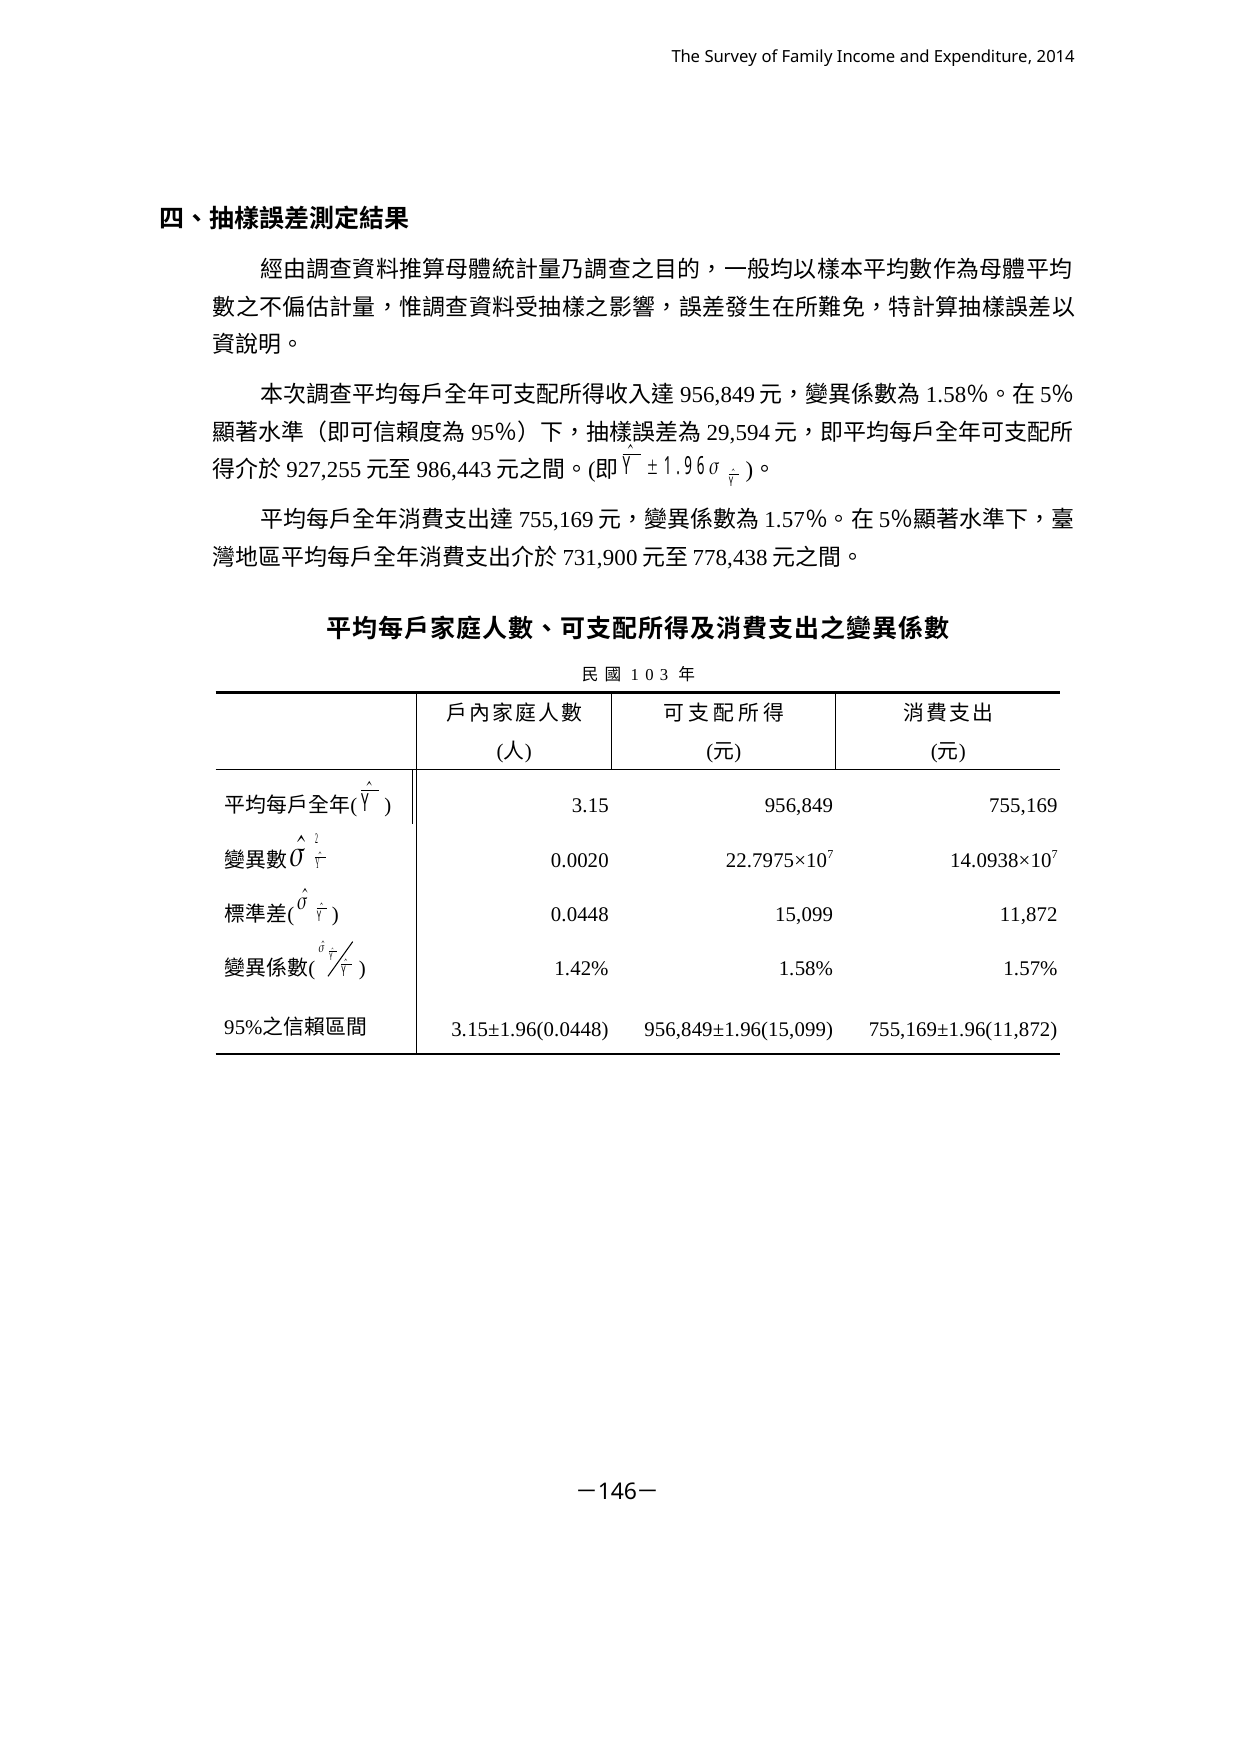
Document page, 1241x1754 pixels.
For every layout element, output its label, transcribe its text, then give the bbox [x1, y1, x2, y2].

table_cell [216, 1040, 416, 1053]
table_cell 變異數 [216, 824, 416, 878]
table_cell 民國103年 [216, 660, 1060, 691]
table_cell 11,872 [836, 878, 1060, 932]
table_cell 變異係數() [216, 932, 416, 986]
table_cell 95%之信賴區間 [216, 986, 416, 1040]
table_cell 755,169 [836, 770, 1060, 824]
table_cell 1.57% [836, 932, 1060, 986]
table_cell 956,849 [611, 770, 836, 824]
table_cell 22.7975×107 [611, 824, 836, 878]
table_cell [417, 1040, 611, 1053]
table_cell 956,849±1.96(15,099) [611, 986, 836, 1040]
table_cell 可支配所得 (元) [612, 694, 835, 768]
table_header 平均每戶家庭人數、可支配所得及消費支出之變異係數 [216, 598, 1060, 660]
text 經由調查資料推算母體統計量乃調查之目的，一般均以樣本平均數作為母體平均數之不偏估計量，惟調查資料受抽樣之影響，誤差發生在所難免，特計算抽樣誤差以資說明。 [213, 248, 1075, 360]
text 本次調查平均每戶全年可支配所得收入達956,849元，變異係數為1.58％。在5％顯著水準（即可信賴度為95％）下，抽樣誤差為29,594元，即平均每戶全年可支配所得介於927,255元至986,443元之間。(即)。 [213, 373, 1075, 485]
table_cell 戶內家庭人數 (人) [417, 694, 611, 768]
table_cell 3.15±1.96(0.0448) [417, 986, 611, 1040]
text 平均每戶全年消費支出達755,169元，變異係數為1.57％。在5％顯著水準下，臺灣地區平均每戶全年消費支出介於731,900元至778,438元之間。 [213, 498, 1075, 573]
table_cell [216, 694, 416, 768]
table_cell [836, 1040, 1060, 1053]
table_cell 15,099 [611, 878, 836, 932]
table_cell 標準差() [216, 878, 416, 932]
table_cell 消費支出 (元) [836, 694, 1060, 768]
table_cell 1.58% [611, 932, 836, 986]
table_cell [611, 1040, 836, 1053]
table_cell 平均每戶全年() [216, 770, 412, 824]
table_cell 0.0020 [417, 824, 611, 878]
table_cell 3.15 [417, 770, 611, 824]
table_cell 1.42% [417, 932, 611, 986]
table_cell 14.0938×107 [836, 824, 1060, 878]
text 四、抽樣誤差測定結果 [159, 198, 1075, 235]
table_cell 0.0448 [417, 878, 611, 932]
table_cell 755,169±1.96(11,872) [836, 986, 1060, 1040]
